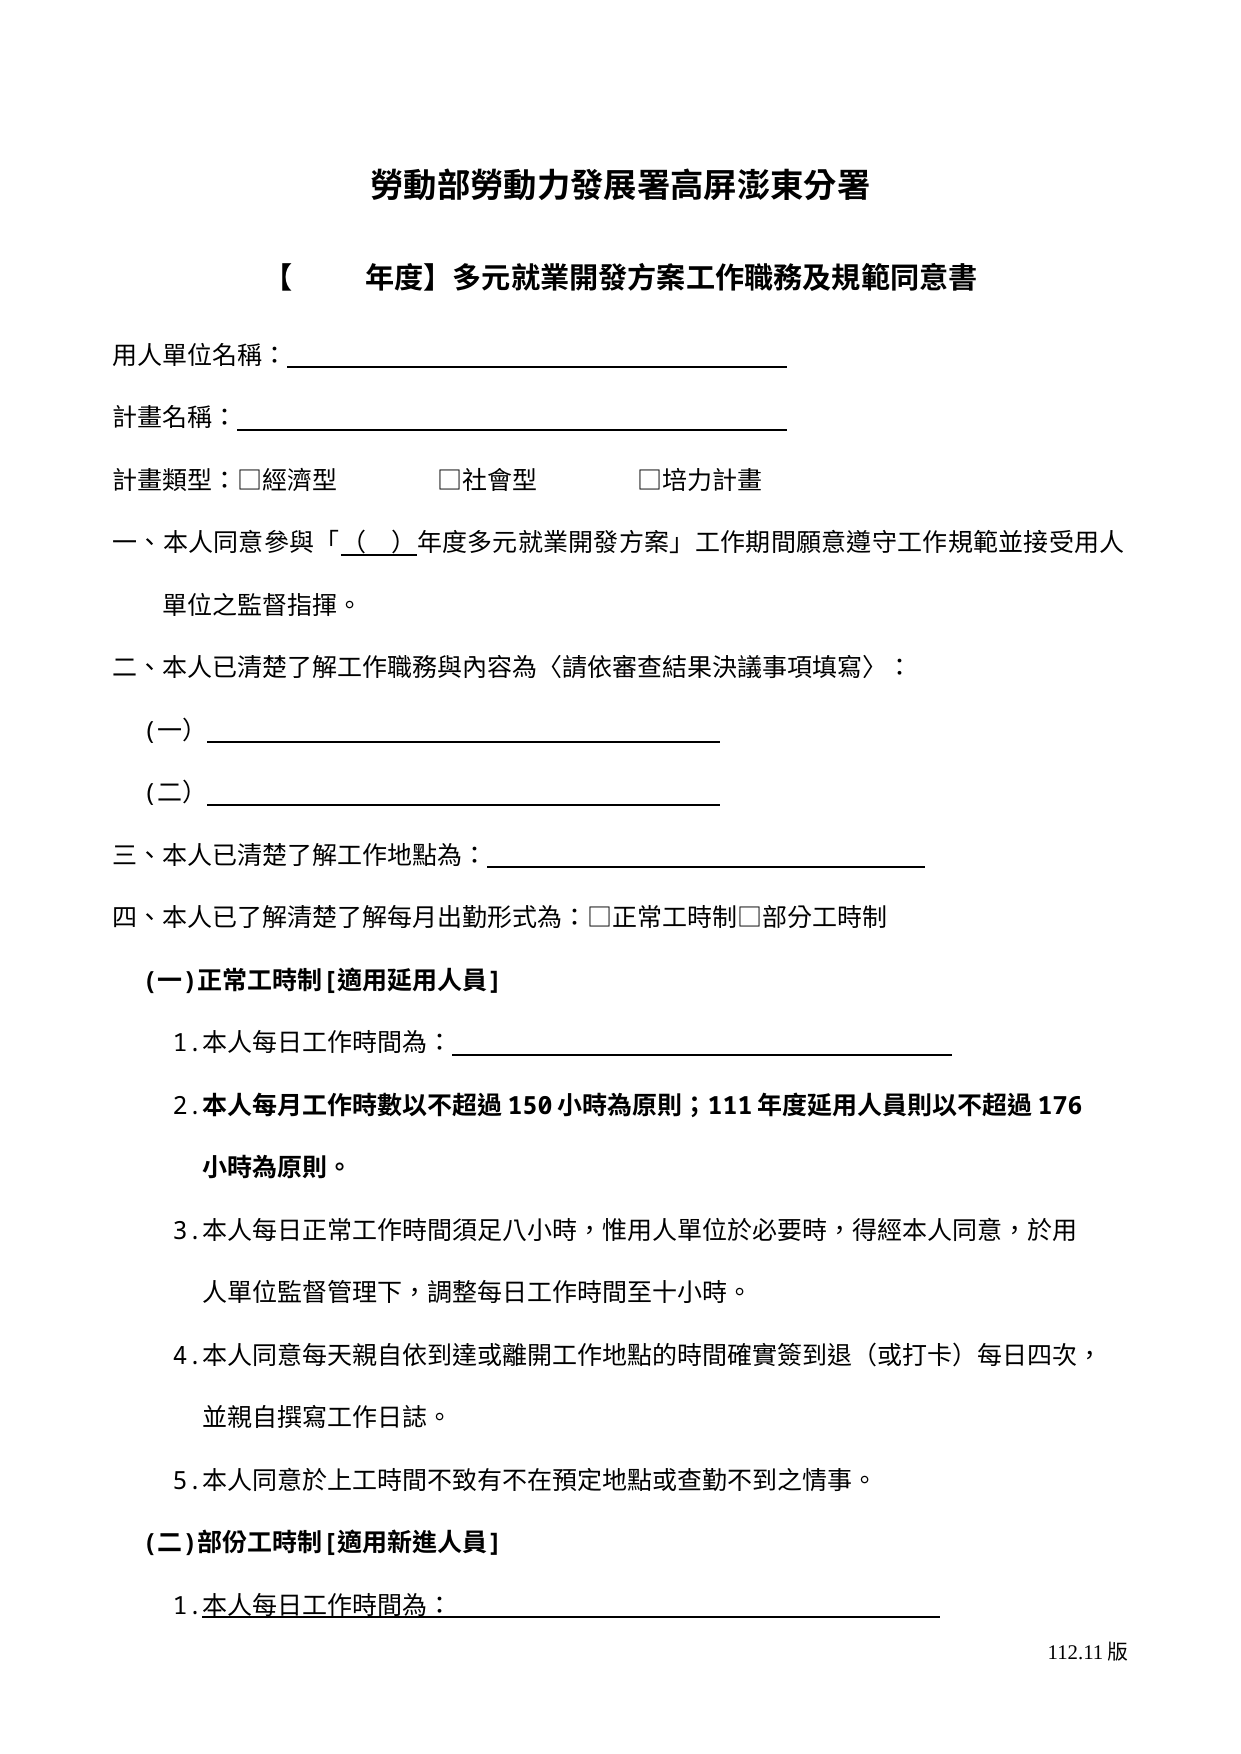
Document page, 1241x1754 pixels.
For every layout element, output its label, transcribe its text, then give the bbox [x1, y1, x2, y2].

text 勞動部勞動力發展署高屏澎東分署 [112, 142, 1128, 204]
text 人單位監督管理下，調整每日工作時間至十小時。 [112, 1249, 1128, 1312]
text (二)部份工時制[適用新進人員] [112, 1499, 1128, 1562]
text 並親自撰寫工作日誌。 [112, 1374, 1128, 1437]
text (一） [112, 687, 1128, 749]
text 二、本人已清楚了解工作職務與內容為〈請依審查結果決議事項填寫〉： [112, 624, 1128, 687]
text 5.本人同意於上工時間不致有不在預定地點或查勤不到之情事。 [112, 1437, 1128, 1499]
text 【 年度】多元就業開發方案工作職務及規範同意書 [112, 234, 1128, 297]
text 三、本人已清楚了解工作地點為： [112, 812, 1128, 874]
text (一)正常工時制[適用延用人員] [112, 937, 1128, 999]
text 1.本人每日工作時間為： [112, 1562, 1128, 1624]
text 1.本人每日工作時間為： [112, 999, 1128, 1062]
text 計畫名稱： [112, 374, 1128, 437]
text 2.本人每月工作時數以不超過150小時為原則；111年度延用人員則以不超過176 [112, 1062, 1128, 1124]
text 4.本人同意每天親自依到達或離開工作地點的時間確實簽到退（或打卡）每日四次， [112, 1312, 1128, 1374]
text (二） [112, 749, 1128, 812]
text 四、本人已了解清楚了解每月出勤形式為：□正常工時制□部分工時制 [112, 874, 1128, 937]
text 計畫類型：□經濟型 □社會型 □培力計畫 [112, 437, 1128, 499]
text 用人單位名稱： [112, 312, 1128, 374]
text 一、本人同意參與「（ ）年度多元就業開發方案」工作期間願意遵守工作規範並接受用人單位之監督指揮。 [112, 499, 1128, 624]
text 小時為原則。 [112, 1124, 1128, 1187]
text 3.本人每日正常工作時間須足八小時，惟用人單位於必要時，得經本人同意，於用 [112, 1187, 1128, 1249]
